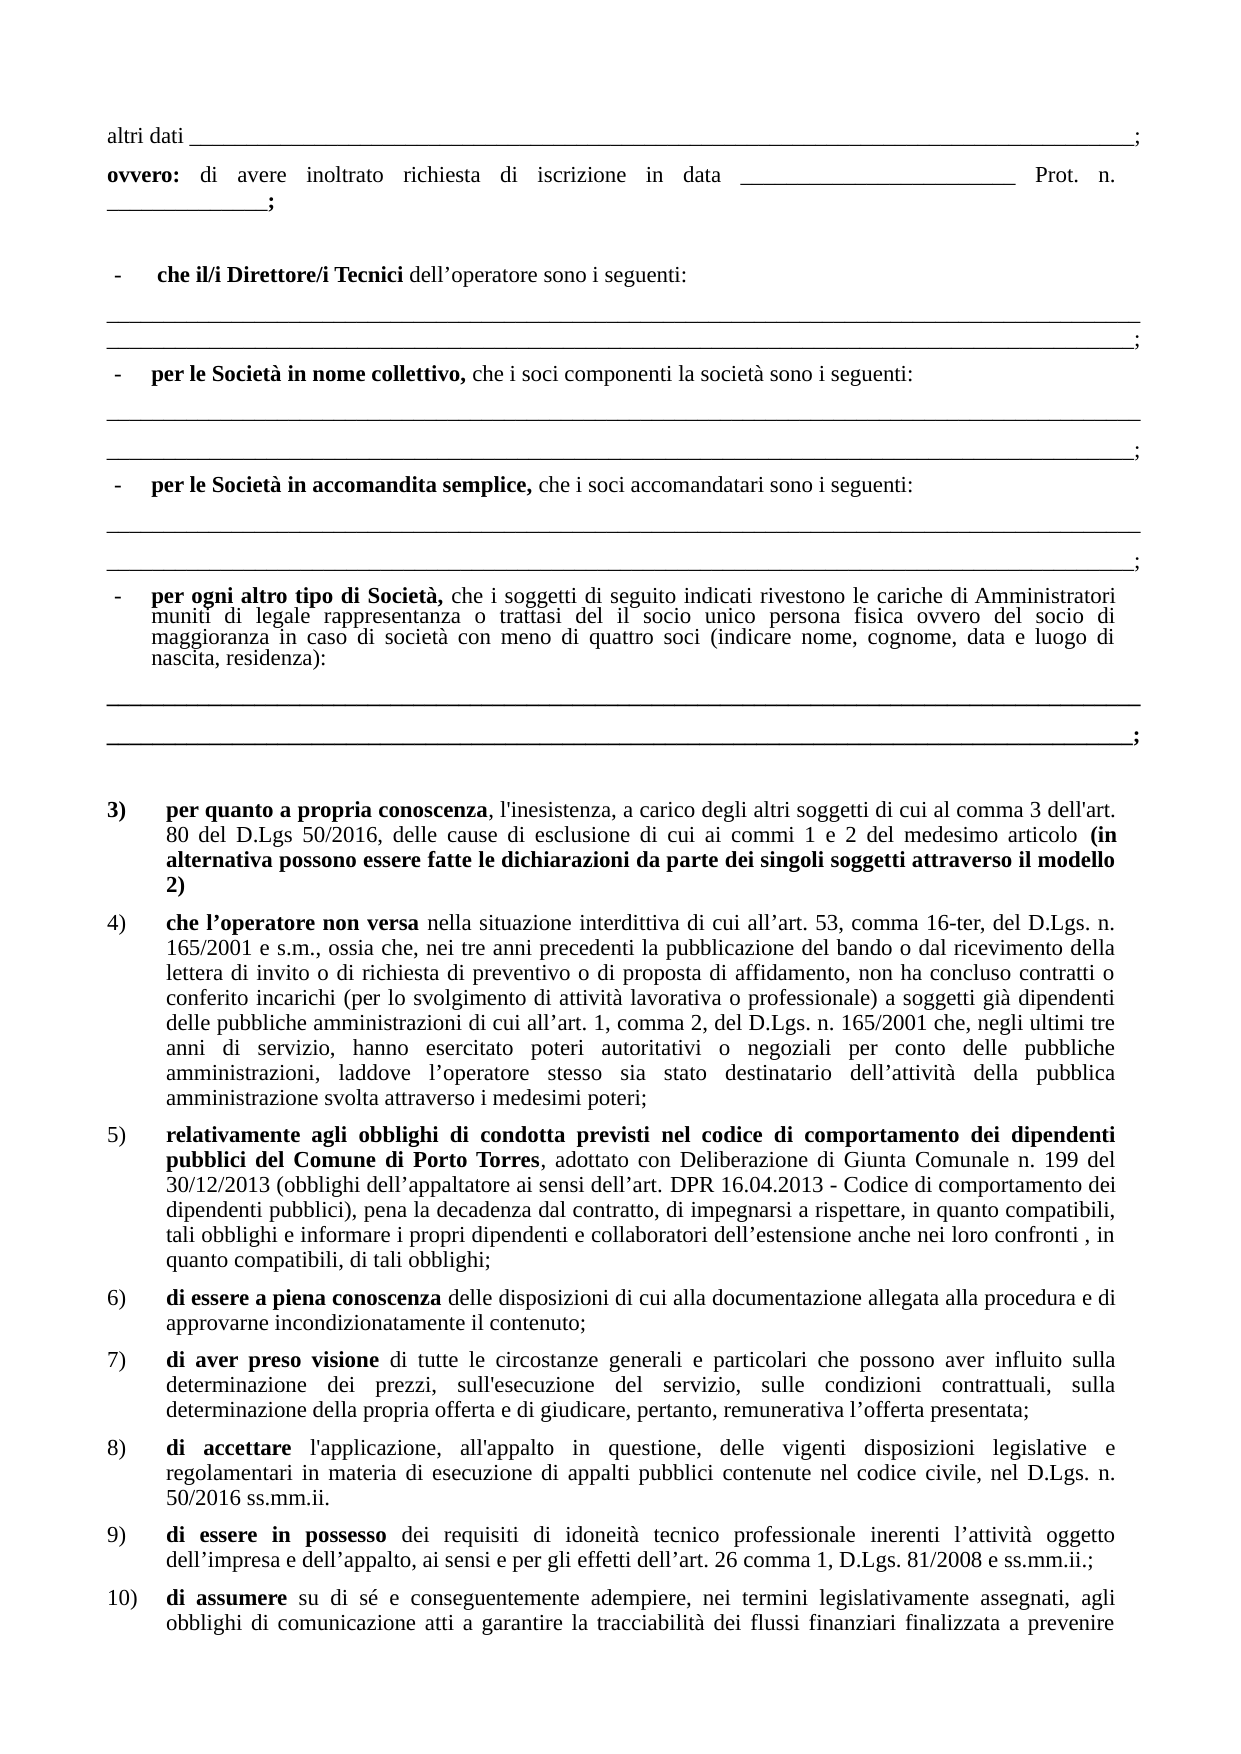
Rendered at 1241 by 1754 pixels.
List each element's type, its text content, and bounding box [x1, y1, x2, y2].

text ovvero: di avere inoltrato richiesta di iscrizione in data ________________________ Prot. n. ______________; [107, 161, 1117, 214]
list per quanto a propria conoscenza, l'inesistenza, a carico degli altri soggetti di cui al comma 3 dell'art. 80 del D.Lgs 50/2016, delle cause di esclusione di cui ai commi 1 e 2 del medesimo articolo (in alternativa possono essere fatte le dichiarazioni da parte dei singoli soggetti attraverso il modello 2) [107, 797, 1117, 897]
text ; [107, 547, 1117, 570]
text ; [107, 721, 1117, 744]
list di essere a piena conoscenza delle disposizioni di cui alla documentazione allegata alla procedura e di approvarne incondizionatamente il contenuto; [107, 1285, 1117, 1335]
text __ __; [107, 299, 1117, 322]
list relativamente agli obblighi di condotta previsti nel codice di comportamento dei dipendenti pubblici del Comune di Porto Torres, adottato con Deliberazione di Giunta Comunale n. 199 del 30/12/2013 (obblighi dell’appaltatore ai sensi dell’art. DPR 16.04.2013 - Codice di comportamento dei dipendenti pubblici), pena la decadenza dal contratto, di impegnarsi a rispettare, in quanto compatibili, tali obblighi e informare i propri dipendenti e collaboratori dell’estensione anche nei loro confronti , in quanto compatibili, di tali obblighi; [107, 1122, 1117, 1272]
list di accettare l'applicazione, all'appalto in questione, delle vigenti disposizioni legislative e regolamentari in materia di esecuzione di appalti pubblici contenute nel codice civile, nel D.Lgs. n. 50/2016 ss.mm.ii. [107, 1435, 1117, 1510]
text ; [107, 436, 1117, 459]
text __ __; [107, 323, 1117, 348]
list di aver preso visione di tutte le circostanze generali e particolari che possono aver influito sulla determinazione dei prezzi, sull'esecuzione del servizio, sulle condizioni contrattuali, sulla determinazione della propria offerta e di giudicare, pertanto, remunerativa l’offerta presentata; [107, 1347, 1117, 1422]
list che il/i Direttore/i Tecnici dell’operatore sono i seguenti: [114, 266, 1117, 287]
list per ogni altro tipo di Società, che i soggetti di seguito indicati rivestono le cariche di Amministratori muniti di legale rappresentanza o trattasi del il socio unico persona fisica ovvero del socio di maggioranza in caso di società con meno di quattro soci (indicare nome, cognome, data e luogo di nascita, residenza): [114, 586, 1117, 670]
list che l’operatore non versa nella situazione interdittiva di cui all’art. 53, comma 16-ter, del D.Lgs. n. 165/2001 e s.m., ossia che, nei tre anni precedenti la pubblicazione del bando o dal ricevimento della lettera di invito o di richiesta di preventivo o di proposta di affidamento, non ha concluso contratti o conferito incarichi (per lo svolgimento di attività lavorativa o professionale) a soggetti già dipendenti delle pubbliche amministrazioni di cui all’art. 1, comma 2, del D.Lgs. n. 165/2001 che, negli ultimi tre anni di servizio, hanno esercitato poteri autoritativi o negoziali per conto delle pubbliche amministrazioni, laddove l’operatore stesso sia stato destinatario dell’attività della pubblica amministrazione svolta attraverso i medesimi poteri; [107, 910, 1117, 1110]
list per le Società in nome collettivo, che i soci componenti la società sono i seguenti: [114, 364, 1117, 385]
list per le Società in accomandita semplice, che i soci accomandatari sono i seguenti: [114, 475, 1117, 496]
list di essere in possesso dei requisiti di idoneità tecnico professionale inerenti l’attività oggetto dell’impresa e dell’appalto, ai sensi e per gli effetti dell’art. 26 comma 1, D.Lgs. 81/2008 e ss.mm.ii.; [107, 1522, 1117, 1572]
text - che la Cooperativa o Consorzio (se tale) risulta regolarmente iscritta/o all’Albo Nazionale degli Enti Cooperativi nella sezione ____________________ con numero altri dati ; [107, 122, 1117, 148]
list di assumere su di sé e conseguentemente adempiere, nei termini legislativamente assegnati, agli obblighi di comunicazione atti a garantire la tracciabilità dei flussi finanziari finalizzata a prevenire [107, 1585, 1117, 1635]
